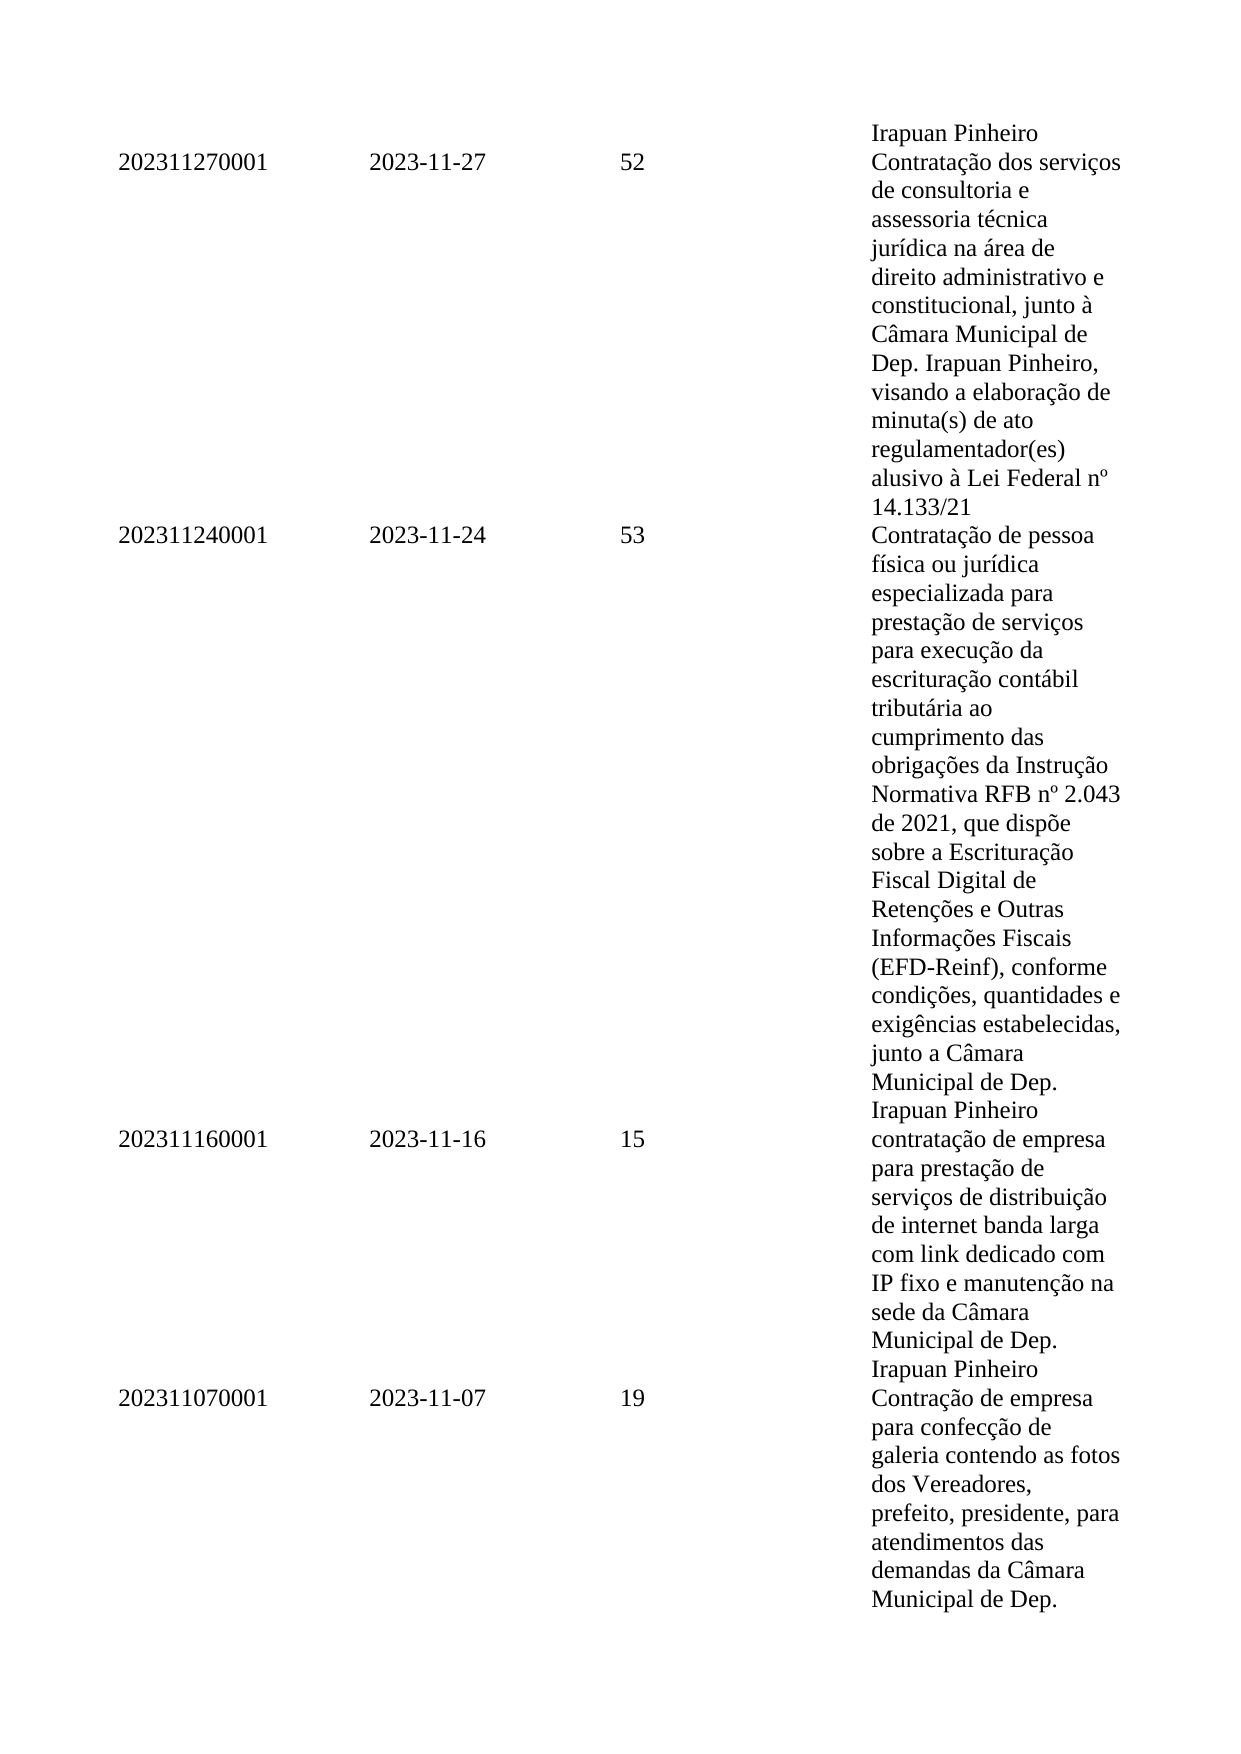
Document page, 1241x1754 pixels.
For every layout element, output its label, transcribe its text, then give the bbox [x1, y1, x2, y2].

table_cell [620, 118, 871, 147]
table_cell [369, 118, 620, 147]
table_cell 52 [620, 147, 871, 521]
table_cell 202311070001 [118, 1383, 369, 1613]
table_cell 2023-11-27 [369, 147, 620, 521]
table_cell 53 [620, 521, 871, 1124]
table_cell 202311240001 [118, 521, 369, 1124]
table_cell Contração de empresa para confecção de galeria contendo as fotos dos Vereadores, prefeito, presidente, para atendimentos das demandas da Câmara Municipal de Dep. [871, 1383, 1122, 1613]
table_cell Contratação de pessoa física ou jurídica especializada para prestação de serviços para execução da escrituração contábil tributária ao cumprimento das obrigações da Instrução Normativa RFB nº 2.043 de 2021, que dispõe sobre a Escrituração Fiscal Digital de Retenções e Outras Informações Fiscais (EFD-Reinf), conforme condições, quantidades e exigências estabelecidas, junto a Câmara Municipal de Dep. Irapuan Pinheiro [871, 521, 1122, 1124]
table_cell 2023-11-07 [369, 1383, 620, 1613]
table_cell 2023-11-16 [369, 1124, 620, 1383]
table_cell Contratação dos serviços de consultoria e assessoria técnica jurídica na área de direito administrativo e constitucional, junto à Câmara Municipal de Dep. Irapuan Pinheiro, visando a elaboração de minuta(s) de ato regulamentador(es) alusivo à Lei Federal nº 14.133/21 [871, 147, 1122, 521]
table_cell 19 [620, 1383, 871, 1613]
table_cell 2023-11-24 [369, 521, 620, 1124]
table_cell Irapuan Pinheiro [871, 118, 1122, 147]
table_cell 202311270001 [118, 147, 369, 521]
table_cell 202311160001 [118, 1124, 369, 1383]
table_cell 15 [620, 1124, 871, 1383]
table_cell contratação de empresa para prestação de serviços de distribuição de internet banda larga com link dedicado com IP fixo e manutenção na sede da Câmara Municipal de Dep. Irapuan Pinheiro [871, 1124, 1122, 1383]
table_cell [118, 118, 369, 147]
